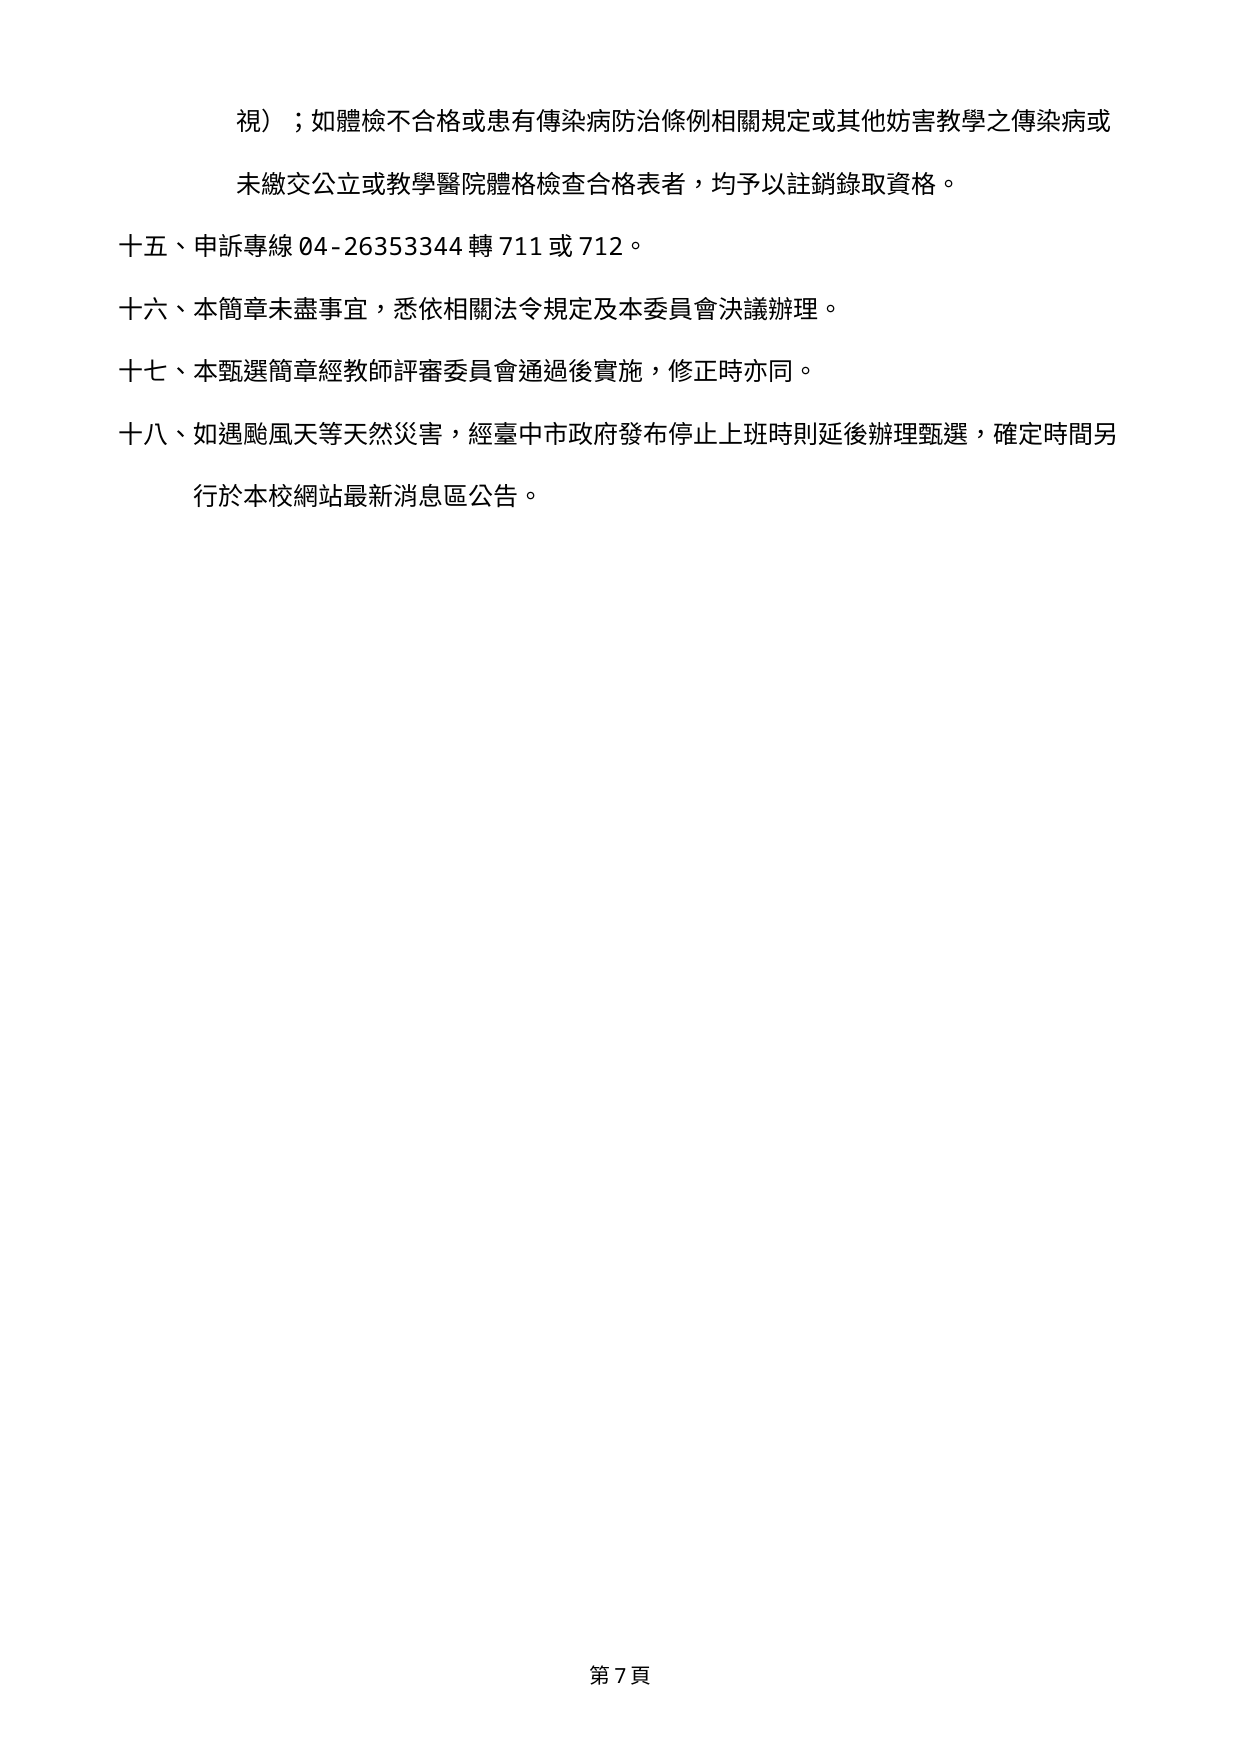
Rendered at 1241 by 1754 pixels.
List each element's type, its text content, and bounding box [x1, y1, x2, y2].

text 十七、本甄選簡章經教師評審委員會通過後實施，修正時亦同。 [118, 328, 1122, 391]
text 十六、本簡章未盡事宜，悉依相關法令規定及本委員會決議辦理。 [118, 266, 1122, 328]
list 視）；如體檢不合格或患有傳染病防治條例相關規定或其他妨害教學之傳染病或未繳交公立或教學醫院體格檢查合格表者，均予以註銷錄取資格。 [149, 78, 1122, 203]
text 十五、申訴專線04-26353344轉711或712。 [118, 203, 1122, 266]
text 十八、如遇颱風天等天然災害，經臺中市政府發布停止上班時則延後辦理甄選，確定時間另行於本校網站最新消息區公告。 [118, 391, 1122, 516]
